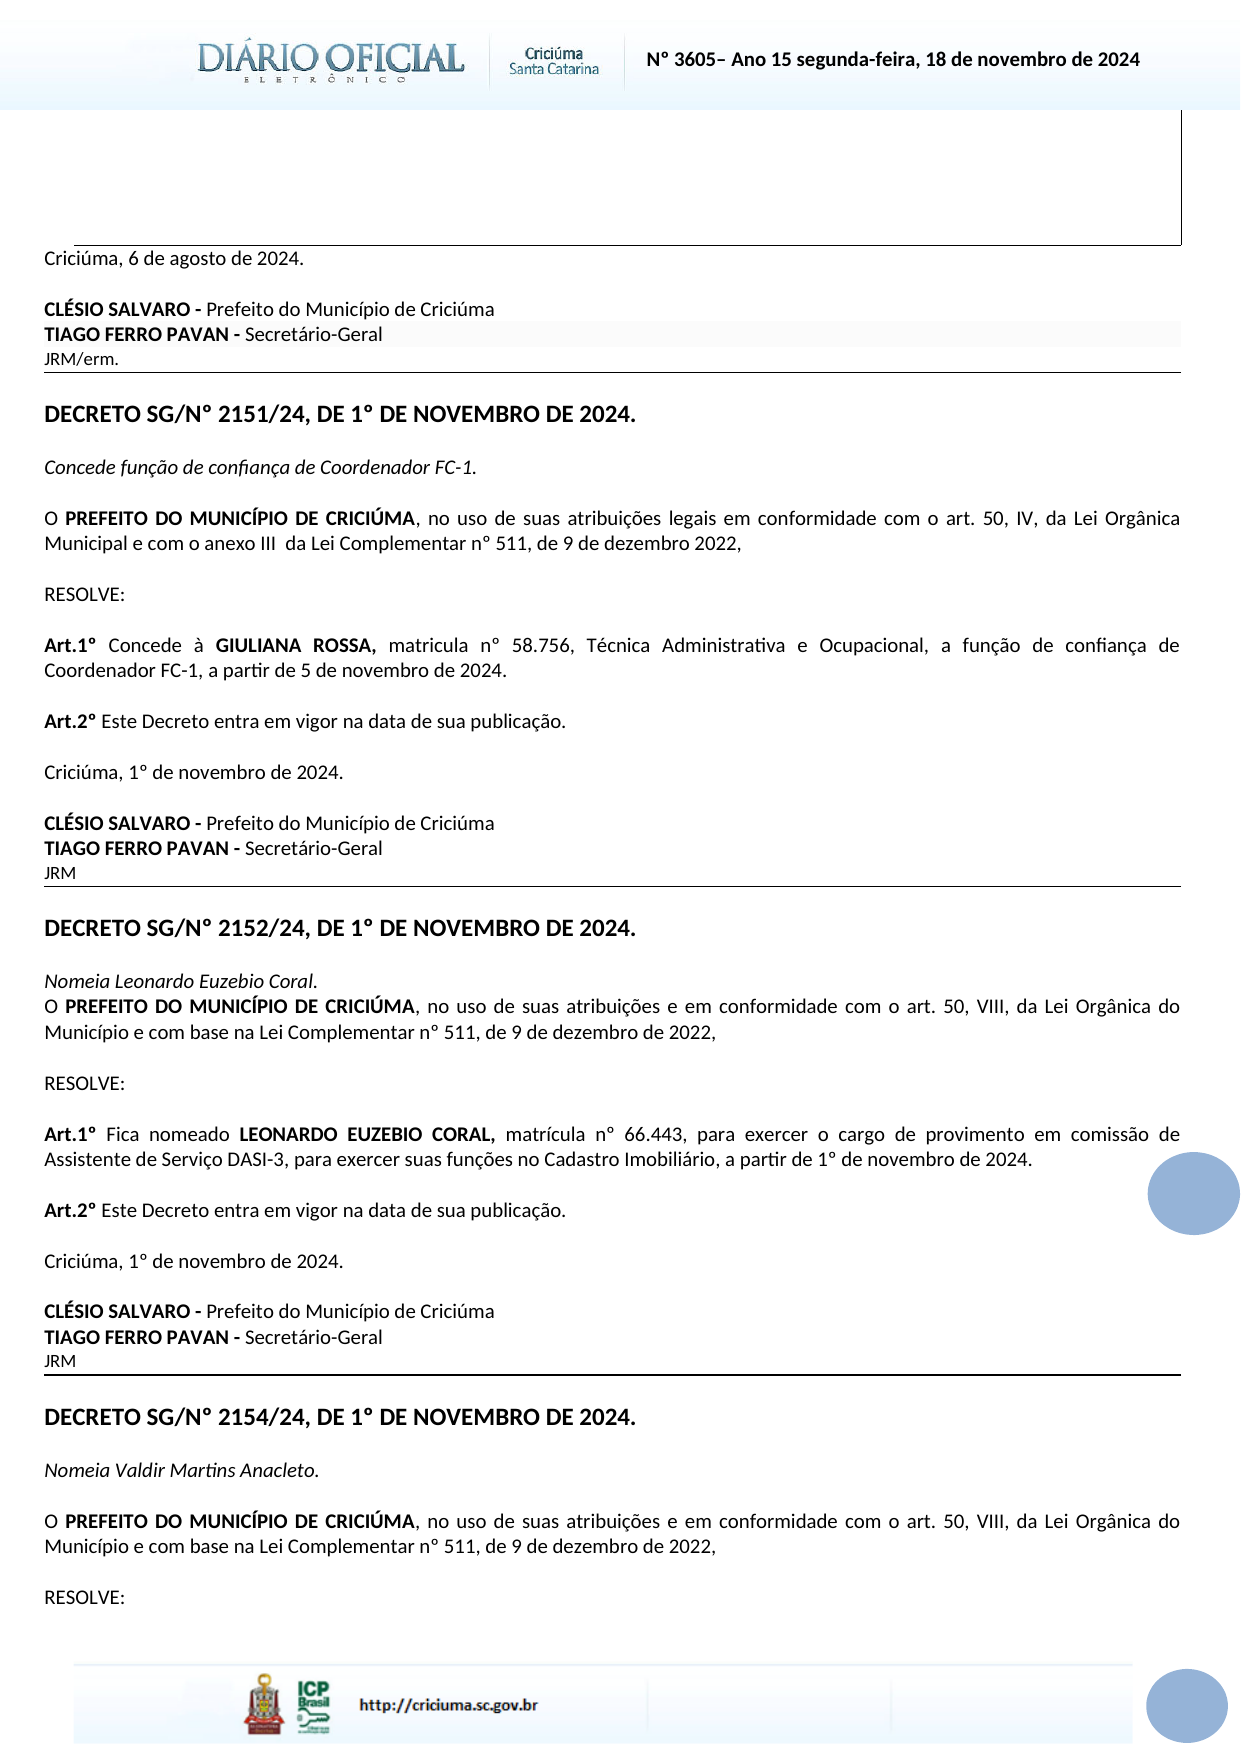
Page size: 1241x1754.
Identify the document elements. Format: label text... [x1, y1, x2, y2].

text Criciúma, 1º de novembro de 2024. [44, 1248, 1181, 1273]
text TIAGO FERRO PAVAN - Secretário-Geral [44, 1324, 1181, 1349]
text Art.1º Concede à GIULIANA ROSSA, matricula nº 58.756, Técnica Administrativa e Ocupacional, a função de confiança de Coordenador FC-1, a partir de 5 de novembro de 2024. [44, 632, 1181, 683]
text RESOLVE: [44, 581, 1181, 607]
text Nomeia Valdir Martins Anacleto. [44, 1457, 1181, 1482]
text Art.2º Este Decreto entra em vigor na data de sua publicação. [44, 708, 1181, 734]
text Criciúma, 6 de agosto de 2024. [44, 245, 1181, 271]
text RESOLVE: [44, 1070, 1181, 1095]
text JRM/erm. [44, 347, 1181, 372]
text TIAGO FERRO PAVAN - Secretário-Geral [44, 836, 1181, 861]
text O PREFEITO DO MUNICÍPIO DE CRICIÚMA, no uso de suas atribuições legais em conformidade com o art. 50, IV, da Lei Orgânica Municipal e com o anexo III da Lei Complementar nº 511, de 9 de dezembro 2022, [44, 505, 1181, 556]
text Art.1º Fica nomeado LEONARDO EUZEBIO CORAL, matrícula nº 66.443, para exercer o cargo de provimento em comissão de Assistente de Serviço DASI-3, para exercer suas funções no Cadastro Imobiliário, a partir de 1º de novembro de 2024. [44, 1121, 1181, 1172]
text RESOLVE: [44, 1584, 1181, 1609]
text DECRETO SG/Nº 2151/24, DE 1º DE NOVEMBRO DE 2024. [44, 398, 1181, 429]
text CLÉSIO SALVARO - Prefeito do Município de Criciúma [44, 1299, 1181, 1324]
text Nomeia Leonardo Euzebio Coral. [44, 968, 1181, 994]
text O PREFEITO DO MUNICÍPIO DE CRICIÚMA, no uso de suas atribuições e em conformidade com o art. 50, VIII, da Lei Orgânica do Município e com base na Lei Complementar nº 511, de 9 de dezembro de 2022, [44, 994, 1181, 1044]
text TIAGO FERRO PAVAN - Secretário-Geral [44, 321, 1181, 347]
text CLÉSIO SALVARO - Prefeito do Município de Criciúma [44, 296, 1181, 321]
text CLÉSIO SALVARO - Prefeito do Município de Criciúma [44, 810, 1181, 836]
text Criciúma, 1º de novembro de 2024. [44, 759, 1181, 785]
text JRM [44, 1349, 1181, 1374]
text Concede função de confiança de Coordenador FC-1. [44, 454, 1181, 480]
text O PREFEITO DO MUNICÍPIO DE CRICIÚMA, no uso de suas atribuições e em conformidade com o art. 50, VIII, da Lei Orgânica do Município e com base na Lei Complementar nº 511, de 9 de dezembro de 2022, [44, 1508, 1181, 1559]
text DECRETO SG/Nº 2152/24, DE 1º DE NOVEMBRO DE 2024. [44, 912, 1181, 943]
text JRM [44, 861, 1181, 886]
text DECRETO SG/Nº 2154/24, DE 1º DE NOVEMBRO DE 2024. [44, 1401, 1181, 1432]
text Art.2º Este Decreto entra em vigor na data de sua publicação. [44, 1197, 1159, 1222]
